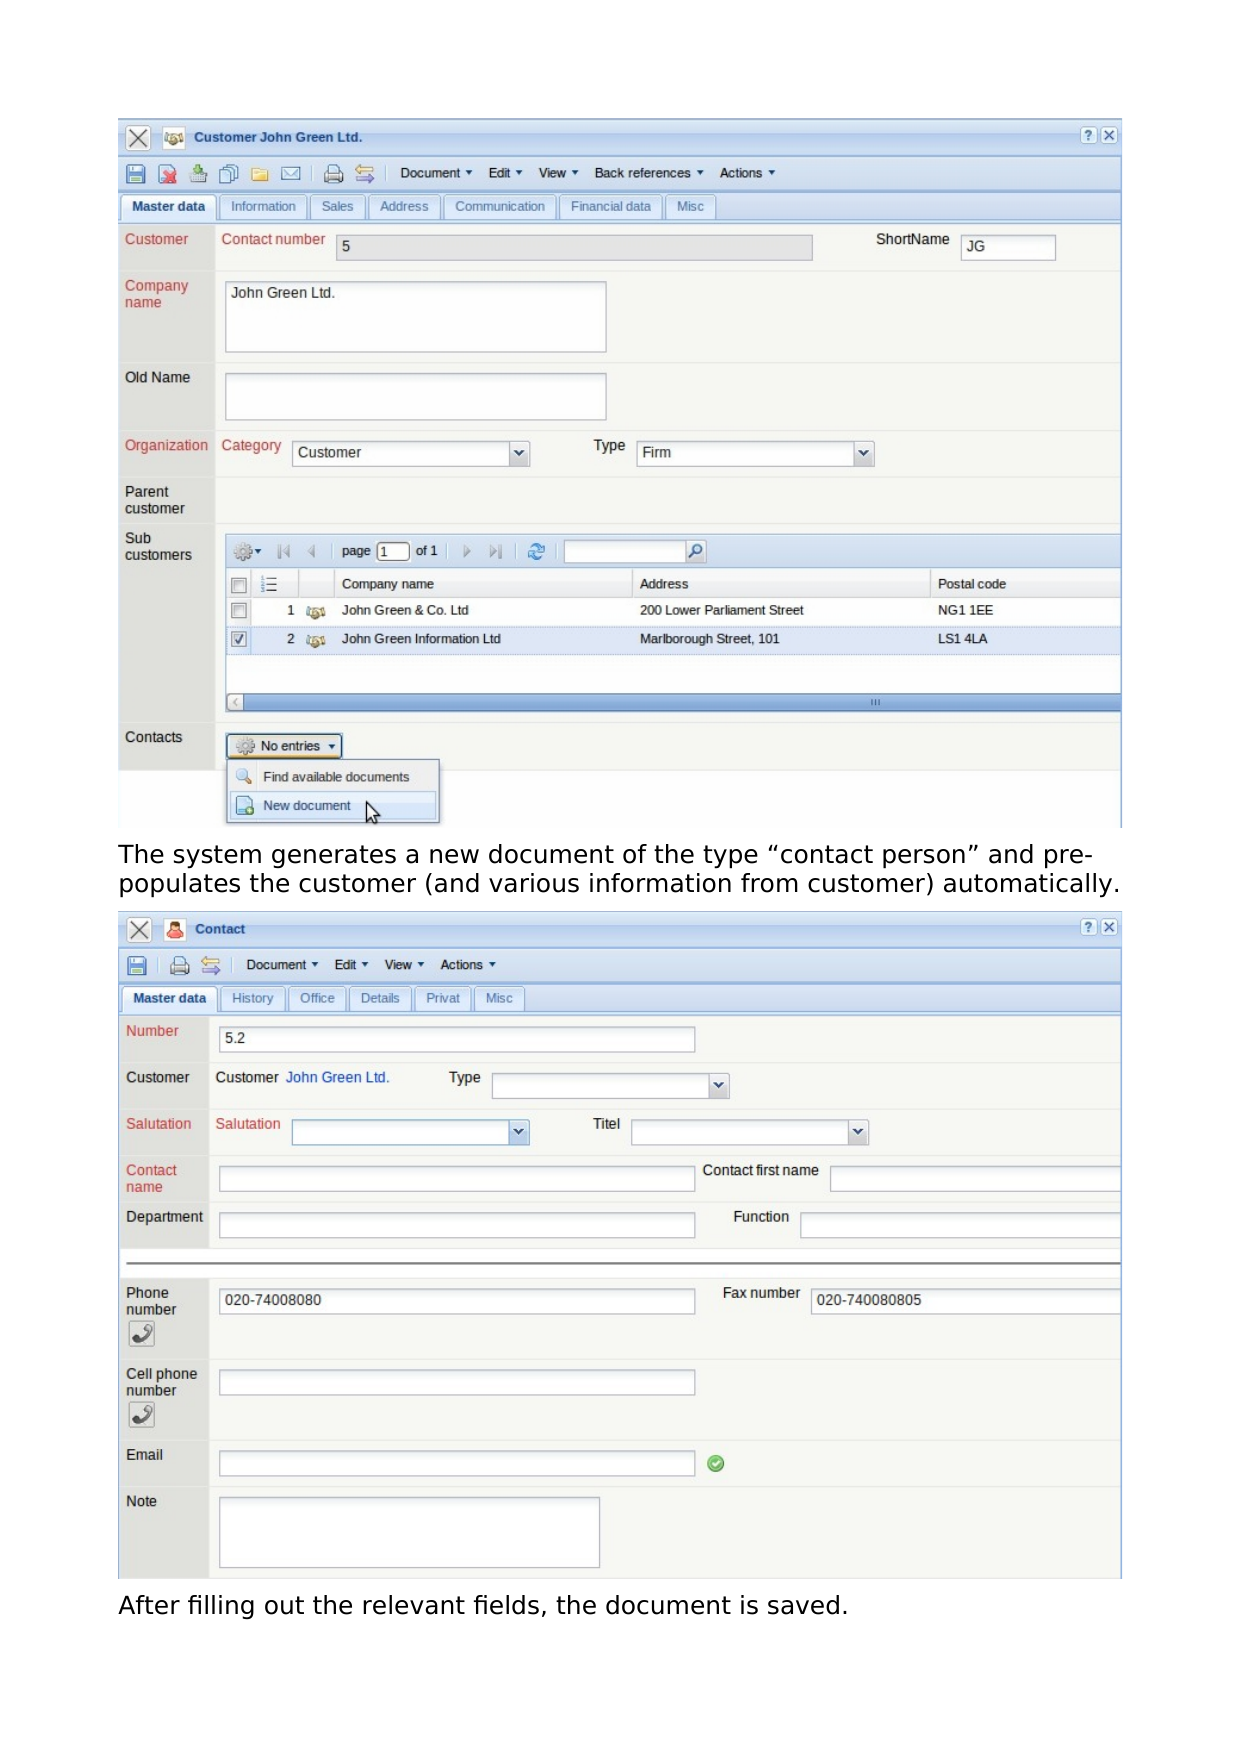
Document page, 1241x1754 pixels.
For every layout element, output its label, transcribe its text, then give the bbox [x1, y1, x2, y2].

text After filling out the relevant fields, the document is saved. [118, 1591, 1122, 1620]
picture [118, 118, 1123, 828]
picture [118, 911, 1123, 1579]
text The system generates a new document of the type “contact person” and pre-populates the customer (and various information from customer) automatically. [118, 840, 1122, 899]
